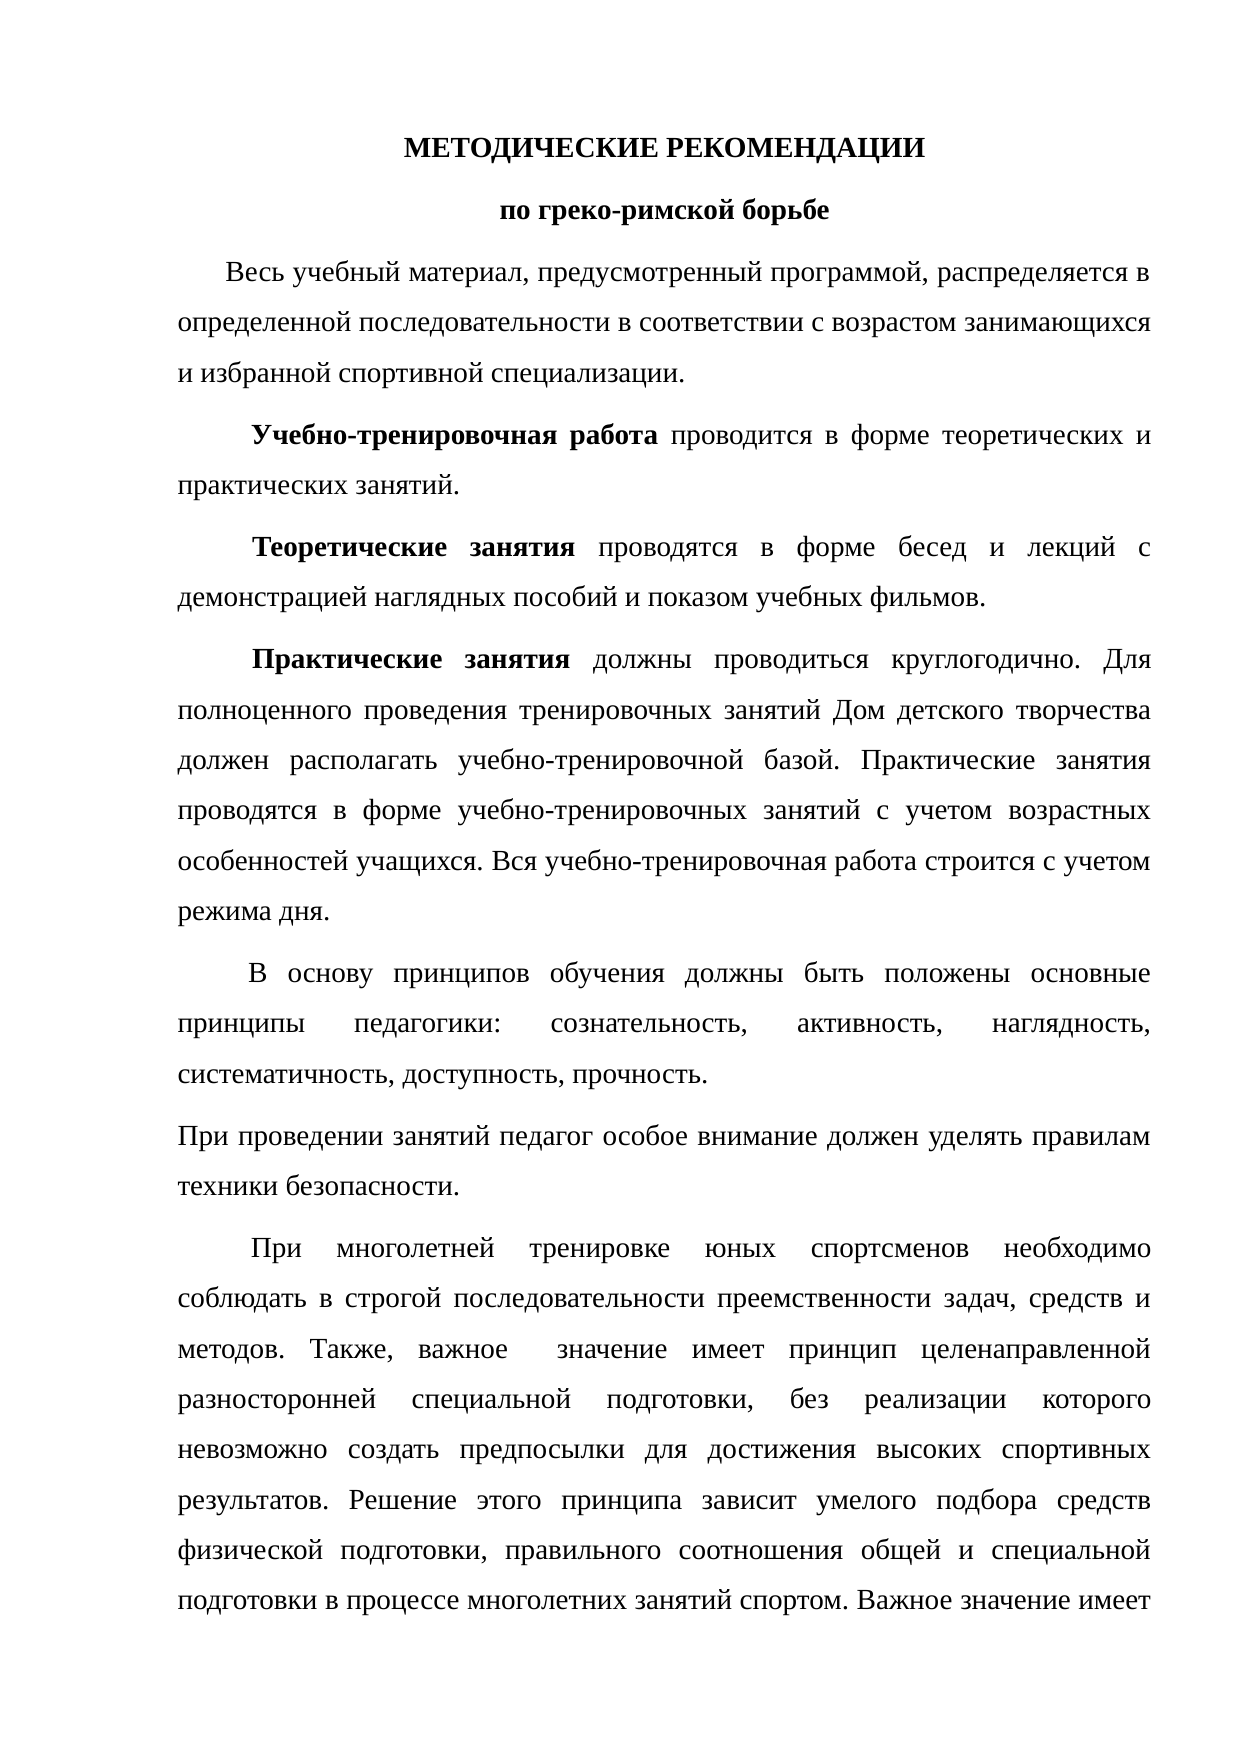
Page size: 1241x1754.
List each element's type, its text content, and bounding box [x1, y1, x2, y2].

text по греко-римской борьбе [177, 192, 1152, 226]
text Теоретические занятия проводятся в форме бесед и лекций с демонстрацией наглядных пособий и показом учебных фильмов. [177, 529, 1152, 613]
text МЕТОДИЧЕСКИЕ РЕКОМЕНДАЦИИ [177, 130, 1152, 163]
text Весь учебный материал, предусмотренный программой, распределяется в определенной последовательности в соответствии с возрастом занимающихся и избранной спортивной специализации. [177, 254, 1152, 388]
text В основу принципов обучения должны быть положены основные принципы педагогики: сознательность, активность, наглядность, систематичность, доступность, прочность. [177, 955, 1152, 1089]
text При проведении занятий педагог особое внимание должен уделять правилам техники безопасности. [177, 1118, 1152, 1202]
text При многолетней тренировке юных спортсменов необходимо соблюдать в строгой последовательности преемственности задач, средств и методов. Также, важное значение имеет принцип целенаправленной разносторонней специальной подготовки, без реализации которого невозможно создать предпосылки для достижения высоких спортивных результатов. Решение этого принципа зависит умелого подбора средств физической подготовки, правильного соотношения общей и специальной подготовки в процессе многолетних занятий спортом. Важное значение имеет [177, 1230, 1152, 1616]
text Практические занятия должны проводиться круглогодично. Для полноценного проведения тренировочных занятий Дом детского творчества должен располагать учебно-тренировочной базой. Практические занятия проводятся в форме учебно-тренировочных занятий с учетом возрастных особенностей учащихся. Вся учебно-тренировочная работа строится с учетом режима дня. [177, 642, 1152, 927]
text Учебно-тренировочная работа проводится в форме теоретических и практических занятий. [177, 417, 1152, 501]
